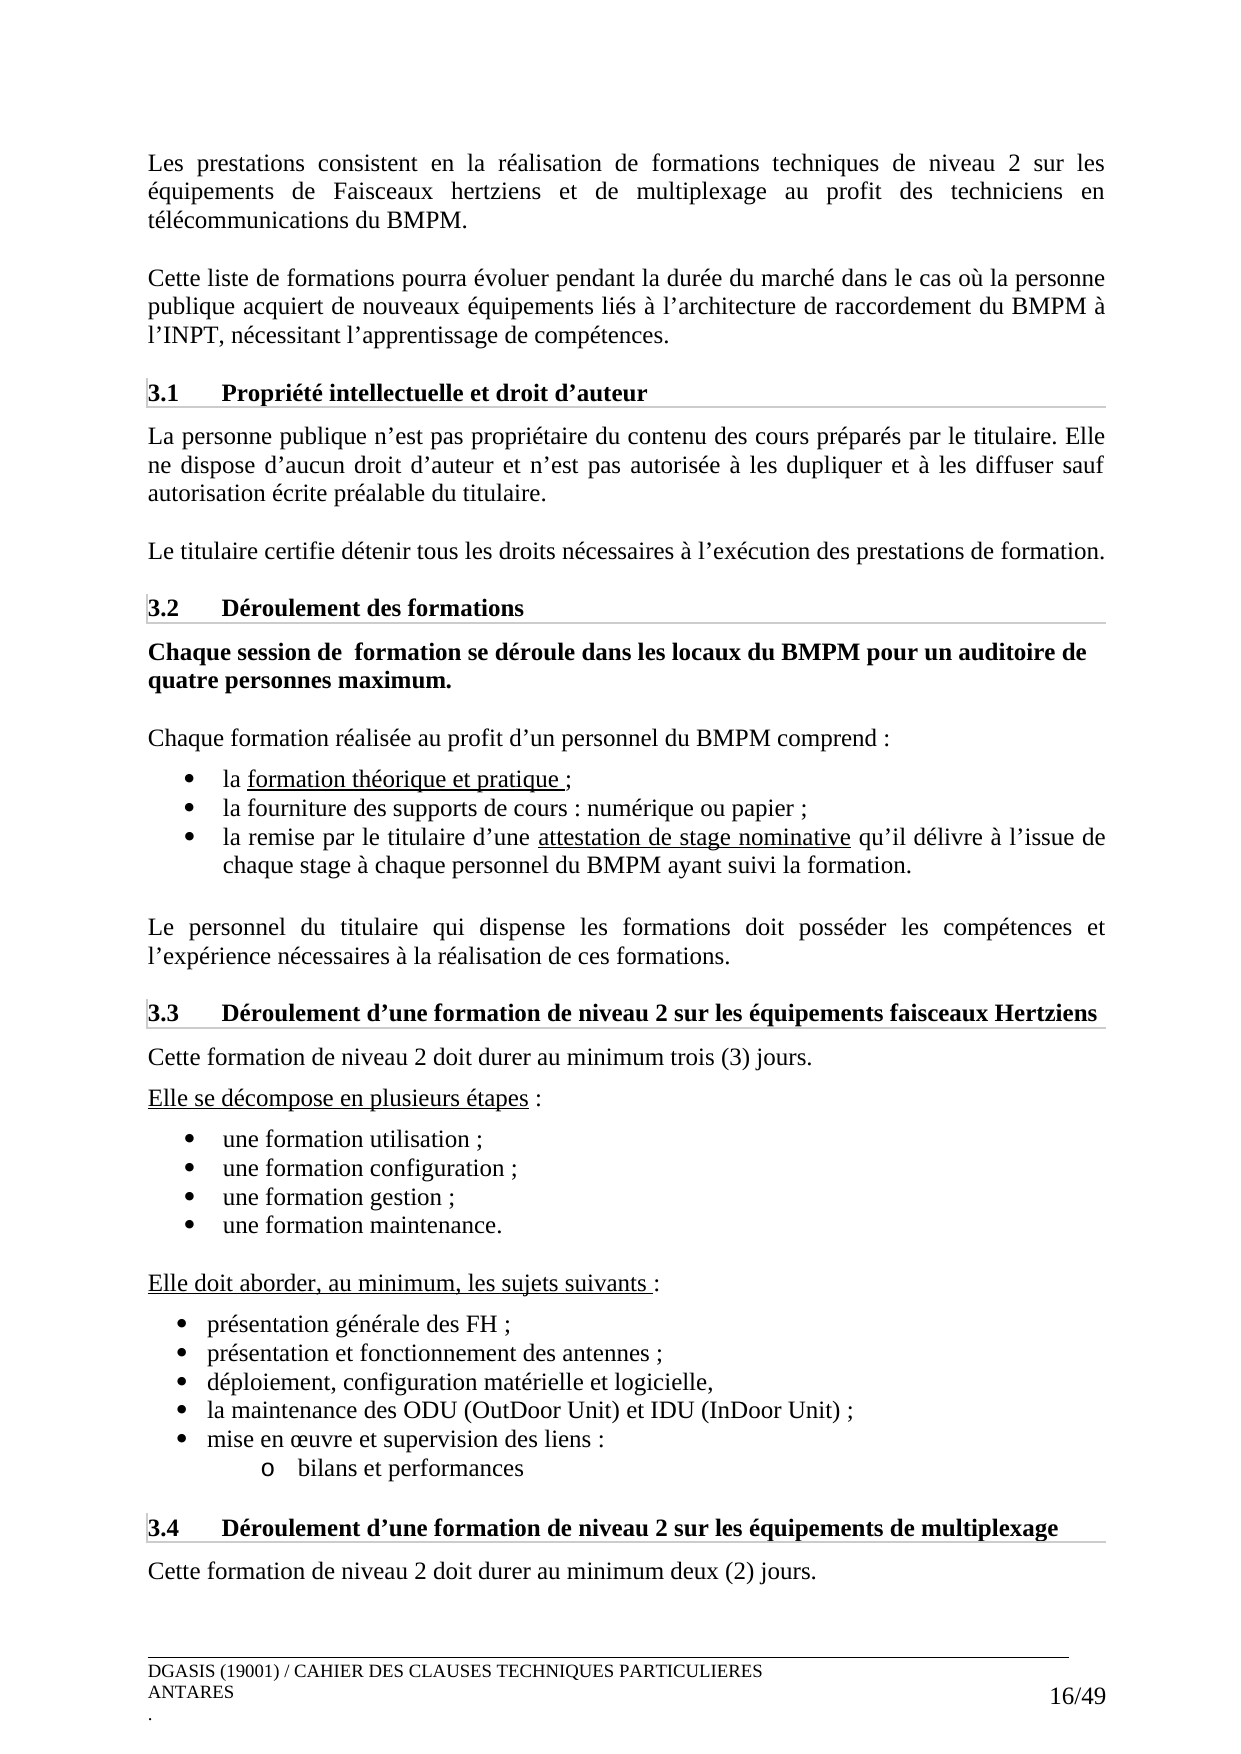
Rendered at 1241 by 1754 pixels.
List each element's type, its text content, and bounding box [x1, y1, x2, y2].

list bilans et performances [260, 1453, 1106, 1484]
text 3.2 Déroulement des formations [146, 593, 1106, 622]
text Cette formation de niveau 2 doit durer au minimum deux (2) jours. [148, 1556, 1106, 1585]
text Les prestations consistent en la réalisation de formations techniques de niveau 2 sur les équipements de Faisceaux hertziens et de multiplexage au profit des techniciens en télécommunications du BMPM. [148, 148, 1106, 234]
text 3.1 Propriété intellectuelle et droit d’auteur [148, 378, 1106, 406]
text Cette liste de formations pourra évoluer pendant la durée du marché dans le cas où la personne publique acquiert de nouveaux équipements liés à l’architecture de raccordement du BMPM à l’INPT, nécessitant l’apprentissage de compétences. [148, 263, 1106, 349]
list la formation théorique et pratique ; [185, 764, 1106, 793]
text Elle doit aborder, au minimum, les sujets suivants : [148, 1268, 1106, 1297]
text La personne publique n’est pas propriétaire du contenu des cours préparés par le titulaire. Elle ne dispose d’aucun droit d’auteur et n’est pas autorisée à les dupliquer et à les diffuser sauf autorisation écrite préalable du titulaire. [148, 421, 1106, 507]
text Chaque formation réalisée au profit d’un personnel du BMPM comprend : [148, 723, 1106, 752]
list mise en œuvre et supervision des liens : [177, 1424, 1106, 1453]
list une formation gestion ; [185, 1182, 1106, 1211]
text Chaque session de formation se déroule dans les locaux du BMPM pour un auditoire de quatre personnes maximum. [148, 637, 1106, 694]
list la maintenance des ODU (OutDoor Unit) et IDU (InDoor Unit) ; [177, 1396, 1106, 1424]
text Le titulaire certifie détenir tous les droits nécessaires à l’exécution des prestations de formation. [148, 536, 1106, 565]
text 3.3 Déroulement d’une formation de niveau 2 sur les équipements faisceaux Hertziens [146, 998, 1106, 1027]
list la fourniture des supports de cours : numérique ou papier ; [185, 793, 1106, 822]
list présentation générale des FH ; [177, 1309, 1106, 1338]
list une formation configuration ; [185, 1153, 1106, 1182]
list déploiement, configuration matérielle et logicielle, [177, 1367, 1106, 1396]
text Cette formation de niveau 2 doit durer au minimum trois (3) jours. [148, 1042, 1106, 1071]
text 3.4 Déroulement d’une formation de niveau 2 sur les équipements de multiplexage [148, 1513, 1106, 1541]
text Elle se décompose en plusieurs étapes : [148, 1083, 1106, 1112]
list une formation maintenance. [185, 1211, 1106, 1239]
list la remise par le titulaire d’une attestation de stage nominative qu’il délivre à l’issue de chaque stage à chaque personnel du BMPM ayant suivi la formation. [185, 822, 1106, 879]
list une formation utilisation ; [185, 1124, 1106, 1153]
text Le personnel du titulaire qui dispense les formations doit posséder les compétences et l’expérience nécessaires à la réalisation de ces formations. [148, 912, 1106, 970]
list présentation et fonctionnement des antennes ; [177, 1338, 1106, 1367]
